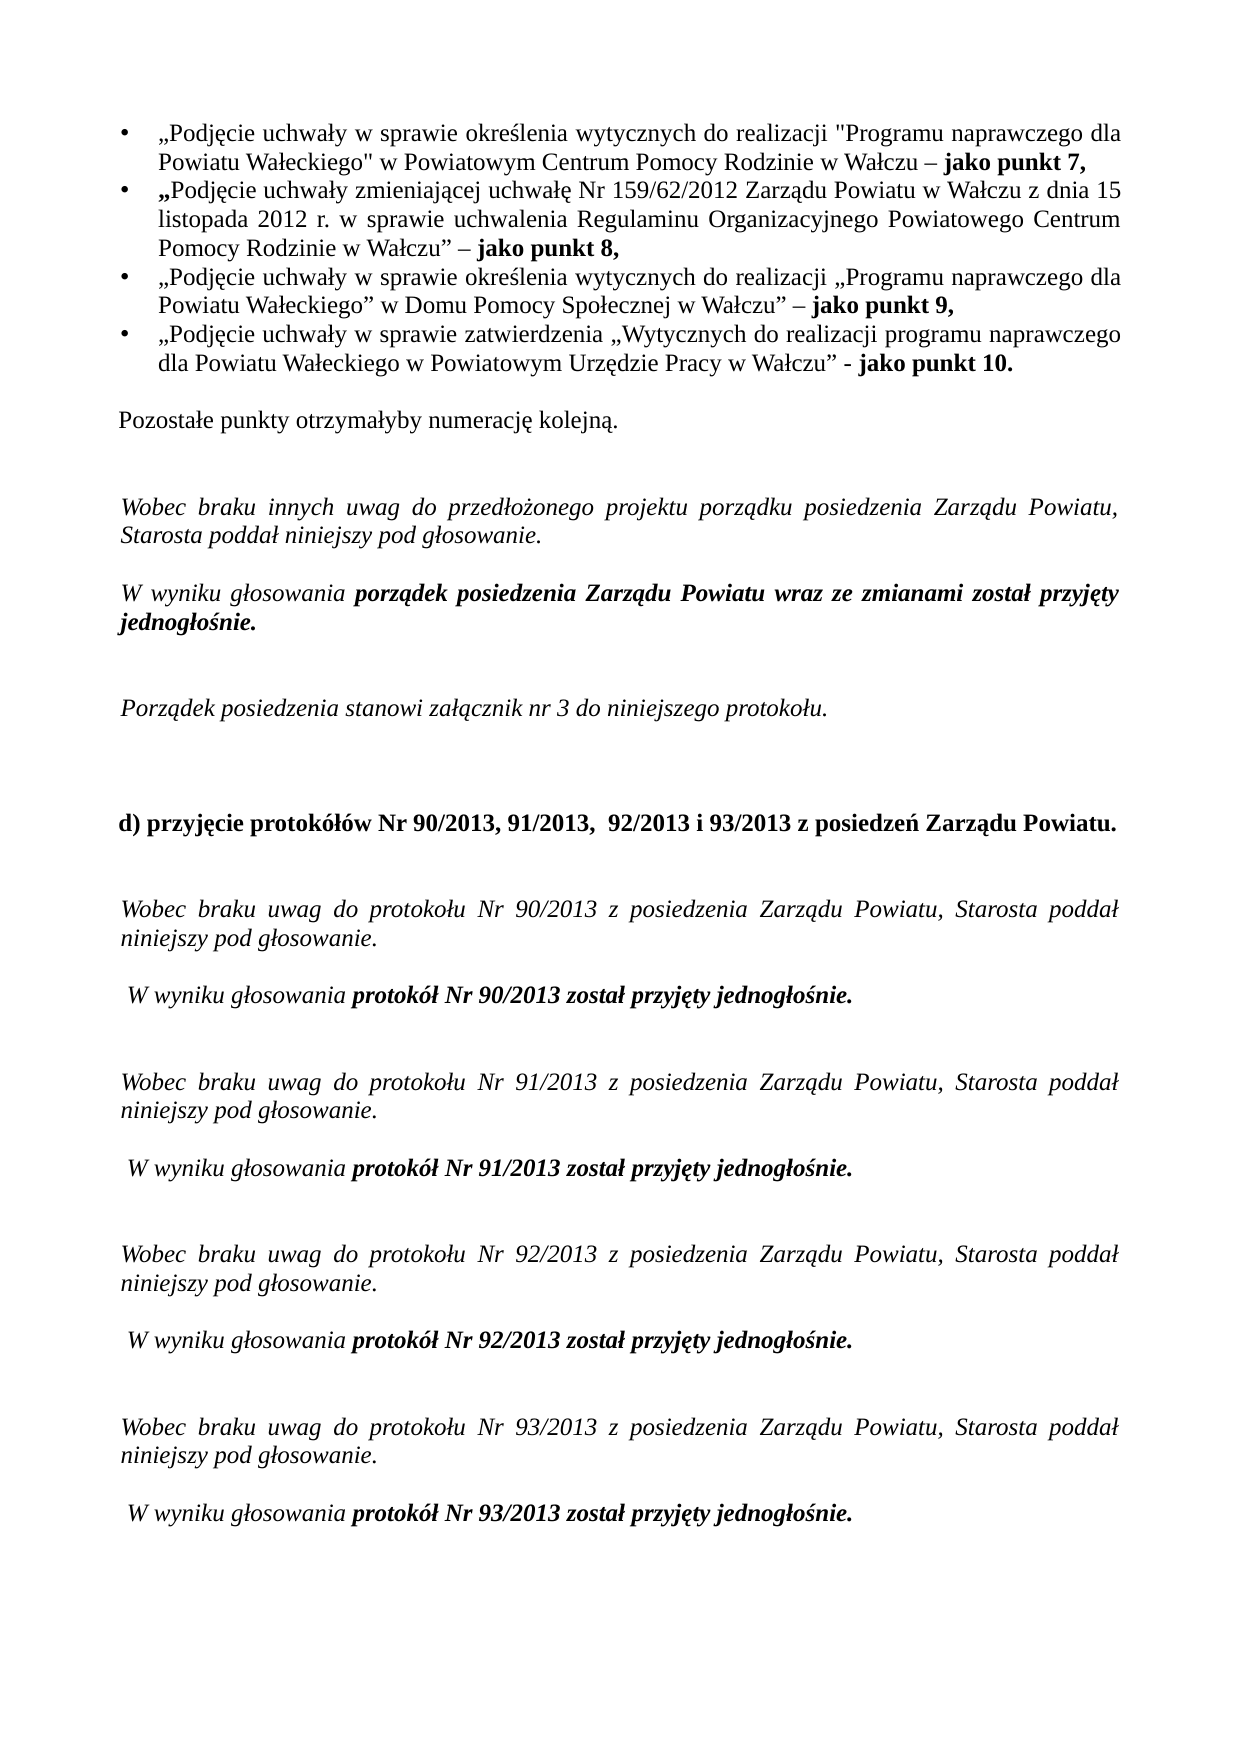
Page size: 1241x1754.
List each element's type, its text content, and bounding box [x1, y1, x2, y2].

text Porządek posiedzenia stanowi załącznik nr 3 do niniejszego protokołu. [83, 693, 1122, 722]
text Wobec braku innych uwag do przedłożonego projektu porządku posiedzenia Zarządu Powiatu, Starosta poddał niniejszy pod głosowanie. [83, 492, 1122, 549]
text Wobec braku uwag do protokołu Nr 92/2013 z posiedzenia Zarządu Powiatu, Starosta poddał niniejszy pod głosowanie. [83, 1239, 1122, 1297]
text W wyniku głosowania protokół Nr 90/2013 został przyjęty jednogłośnie. [83, 981, 1122, 1009]
text W wyniku głosowania porządek posiedzenia Zarządu Powiatu wraz ze zmianami został przyjęty jednogłośnie. [83, 578, 1122, 636]
text W wyniku głosowania protokół Nr 91/2013 został przyjęty jednogłośnie. [83, 1153, 1122, 1182]
text Pozostałe punkty otrzymałyby numerację kolejną. [118, 406, 1122, 434]
text W wyniku głosowania protokół Nr 93/2013 został przyjęty jednogłośnie. [83, 1498, 1122, 1527]
list „Podjęcie uchwały w sprawie zatwierdzenia „Wytycznych do realizacji programu naprawczego dla Powiatu Wałeckiego w Powiatowym Urzędzie Pracy w Wałczu” - jako punkt 10. [120, 319, 1122, 377]
text Wobec braku uwag do protokołu Nr 90/2013 z posiedzenia Zarządu Powiatu, Starosta poddał niniejszy pod głosowanie. [83, 894, 1122, 952]
text Wobec braku uwag do protokołu Nr 91/2013 z posiedzenia Zarządu Powiatu, Starosta poddał niniejszy pod głosowanie. [83, 1067, 1122, 1124]
text d) przyjęcie protokółów Nr 90/2013, 91/2013, 92/2013 i 93/2013 z posiedzeń Zarządu Powiatu. [118, 808, 1122, 837]
text Wobec braku uwag do protokołu Nr 93/2013 z posiedzenia Zarządu Powiatu, Starosta poddał niniejszy pod głosowanie. [83, 1412, 1122, 1469]
list „Podjęcie uchwały w sprawie określenia wytycznych do realizacji "Programu naprawczego dla Powiatu Wałeckiego" w Powiatowym Centrum Pomocy Rodzinie w Wałczu – jako punkt 7, [120, 118, 1122, 176]
list „Podjęcie uchwały zmieniającej uchwałę Nr 159/62/2012 Zarządu Powiatu w Wałczu z dnia 15 listopada 2012 r. w sprawie uchwalenia Regulaminu Organizacyjnego Powiatowego Centrum Pomocy Rodzinie w Wałczu” – jako punkt 8, [120, 176, 1122, 262]
list „Podjęcie uchwały w sprawie określenia wytycznych do realizacji „Programu naprawczego dla Powiatu Wałeckiego” w Domu Pomocy Społecznej w Wałczu” – jako punkt 9, [120, 262, 1122, 319]
text W wyniku głosowania protokół Nr 92/2013 został przyjęty jednogłośnie. [83, 1326, 1122, 1354]
